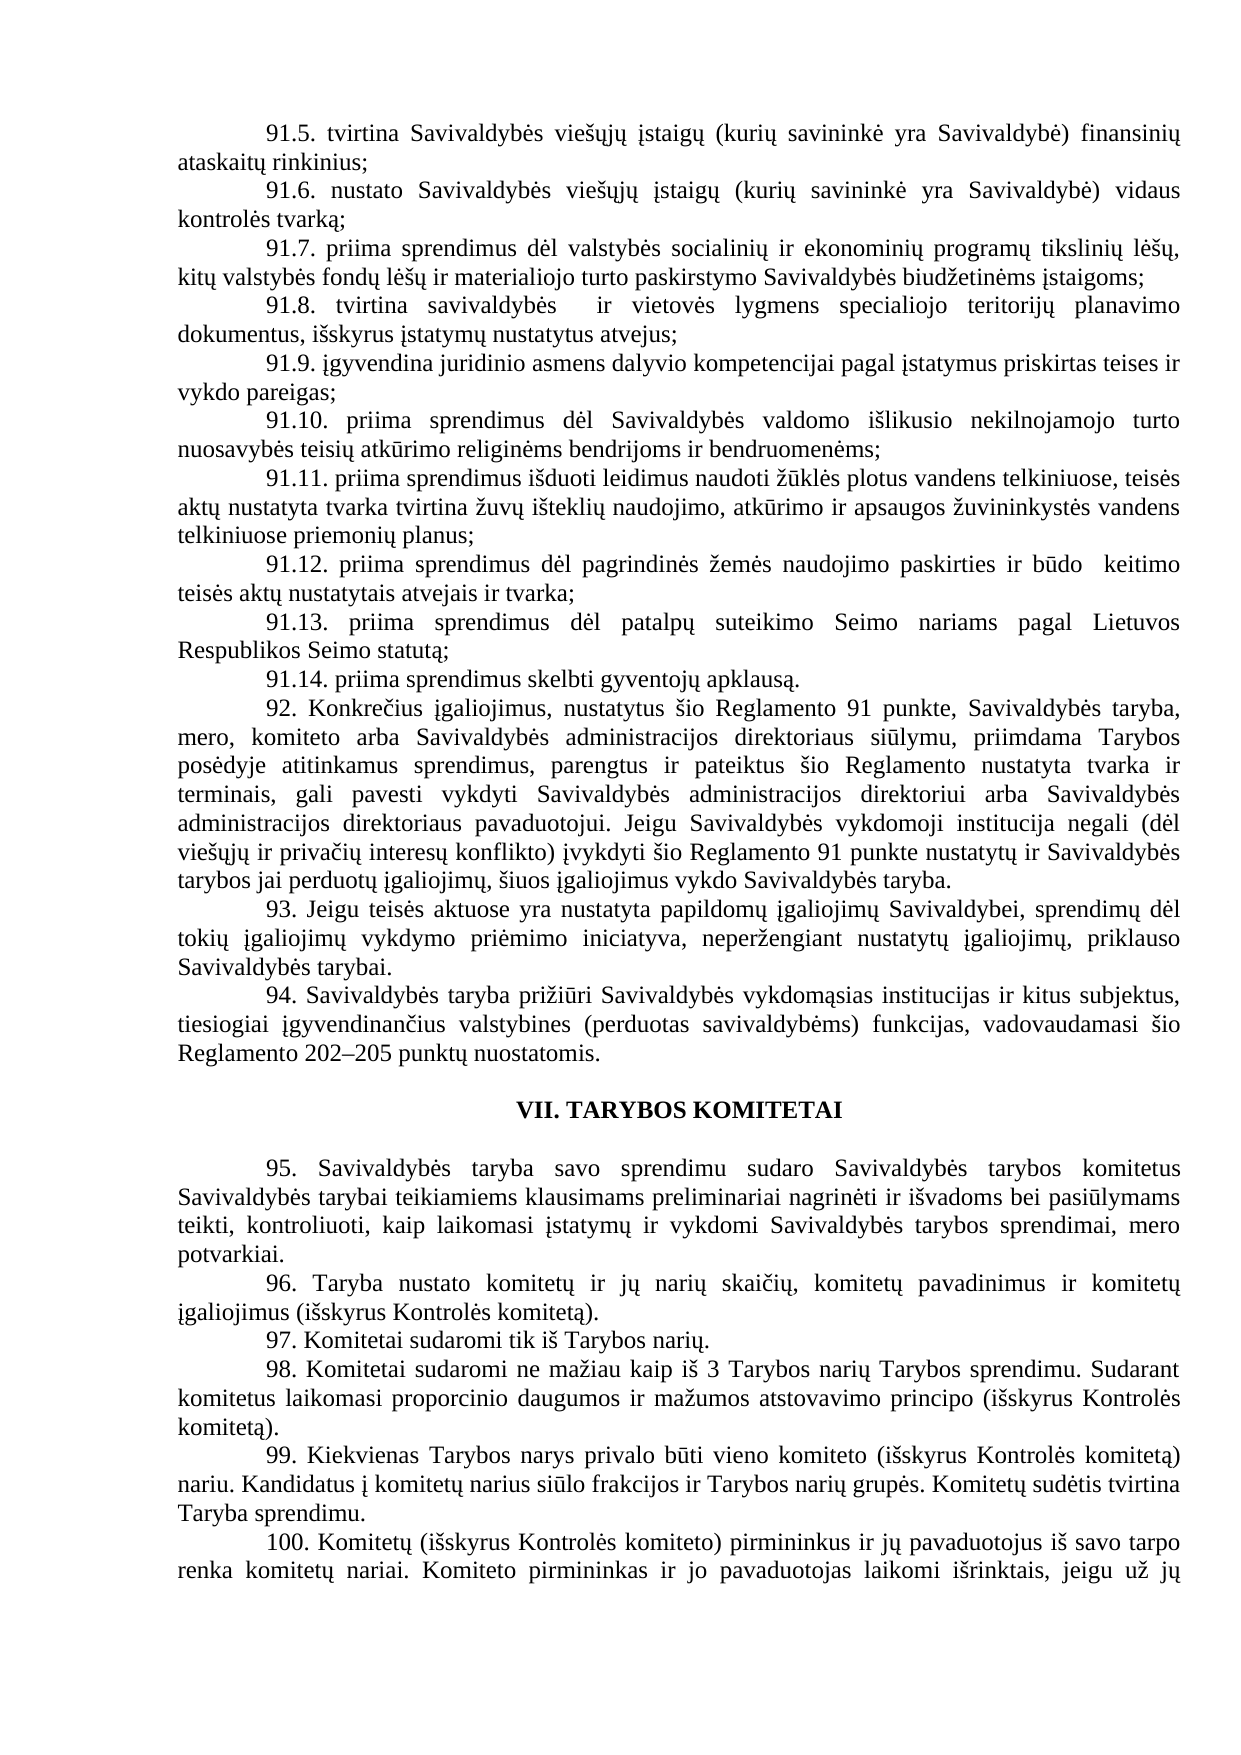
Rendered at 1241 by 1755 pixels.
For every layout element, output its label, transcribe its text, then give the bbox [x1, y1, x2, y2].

text 98. Komitetai sudaromi ne mažiau kaip iš 3 Tarybos narių Tarybos sprendimu. Sudarant komitetus laikomasi proporcinio daugumos ir mažumos atstovavimo principo (išskyrus Kontrolės komitetą). [177, 1354, 1181, 1441]
text 91.13. priima sprendimus dėl patalpų suteikimo Seimo nariams pagal Lietuvos Respublikos Seimo statutą; [177, 607, 1181, 664]
text 91.6. nustato Savivaldybės viešųjų įstaigų (kurių savininkė yra Savivaldybė) vidaus kontrolės tvarką; [177, 176, 1181, 233]
text 91.10. priima sprendimus dėl Savivaldybės valdomo išlikusio nekilnojamojo turto nuosavybės teisių atkūrimo religinėms bendrijoms ir bendruomenėms; [177, 406, 1181, 463]
text 91.8. tvirtina savivaldybės ir vietovės lygmens specialiojo teritorijų planavimo dokumentus, išskyrus įstatymų nustatytus atvejus; [177, 291, 1181, 348]
text 95. Savivaldybės taryba savo sprendimu sudaro Savivaldybės tarybos komitetus Savivaldybės tarybai teikiamiems klausimams preliminariai nagrinėti ir išvadoms bei pasiūlymams teikti, kontroliuoti, kaip laikomasi įstatymų ir vykdomi Savivaldybės tarybos sprendimai, mero potvarkiai. [177, 1153, 1181, 1268]
text 92. Konkrečius įgaliojimus, nustatytus šio Reglamento 91 punkte, Savivaldybės taryba, mero, komiteto arba Savivaldybės administracijos direktoriaus siūlymu, priimdama Tarybos posėdyje atitinkamus sprendimus, parengtus ir pateiktus šio Reglamento nustatyta tvarka ir terminais, gali pavesti vykdyti Savivaldybės administracijos direktoriui arba Savivaldybės administracijos direktoriaus pavaduotojui. Jeigu Savivaldybės vykdomoji institucija negali (dėl viešųjų ir privačių interesų konflikto) įvykdyti šio Reglamento 91 punkte nustatytų ir Savivaldybės tarybos jai perduotų įgaliojimų, šiuos įgaliojimus vykdo Savivaldybės taryba. [177, 693, 1181, 894]
text 97. Komitetai sudaromi tik iš Tarybos narių. [177, 1326, 1181, 1354]
text 91.7. priima sprendimus dėl valstybės socialinių ir ekonominių programų tikslinių lėšų, kitų valstybės fondų lėšų ir materialiojo turto paskirstymo Savivaldybės biudžetinėms įstaigoms; [177, 233, 1181, 291]
text 100. Komitetų (išskyrus Kontrolės komiteto) pirmininkus ir jų pavaduotojus iš savo tarpo renka komitetų nariai. Komiteto pirmininkas ir jo pavaduotojas laikomi išrinktais, jeigu už jų [177, 1527, 1181, 1584]
text 91.14. priima sprendimus skelbti gyventojų apklausą. [236, 664, 1181, 693]
text 91.5. tvirtina Savivaldybės viešųjų įstaigų (kurių savininkė yra Savivaldybė) finansinių ataskaitų rinkinius; [177, 118, 1181, 176]
text 91.12. priima sprendimus dėl pagrindinės žemės naudojimo paskirties ir būdo keitimo teisės aktų nustatytais atvejais ir tvarka; [177, 549, 1181, 607]
text 93. Jeigu teisės aktuose yra nustatyta papildomų įgaliojimų Savivaldybei, sprendimų dėl tokių įgaliojimų vykdymo priėmimo iniciatyva, neperžengiant nustatytų įgaliojimų, priklauso Savivaldybės tarybai. [177, 894, 1181, 981]
text 99. Kiekvienas Tarybos narys privalo būti vieno komiteto (išskyrus Kontrolės komitetą) nariu. Kandidatus į komitetų narius siūlo frakcijos ir Tarybos narių grupės. Komitetų sudėtis tvirtina Taryba sprendimu. [177, 1441, 1181, 1527]
text VII. TARYBOS KOMITETAI [177, 1096, 1181, 1124]
text 91.11. priima sprendimus išduoti leidimus naudoti žūklės plotus vandens telkiniuose, teisės aktų nustatyta tvarka tvirtina žuvų išteklių naudojimo, atkūrimo ir apsaugos žuvininkystės vandens telkiniuose priemonių planus; [177, 463, 1181, 549]
text 94. Savivaldybės taryba prižiūri Savivaldybės vykdomąsias institucijas ir kitus subjektus, tiesiogiai įgyvendinančius valstybines (perduotas savivaldybėms) funkcijas, vadovaudamasi šio Reglamento 202–205 punktų nuostatomis. [177, 981, 1181, 1067]
text 96. Taryba nustato komitetų ir jų narių skaičių, komitetų pavadinimus ir komitetų įgaliojimus (išskyrus Kontrolės komitetą). [177, 1268, 1181, 1326]
text 91.9. įgyvendina juridinio asmens dalyvio kompetencijai pagal įstatymus priskirtas teises ir vykdo pareigas; [177, 348, 1181, 406]
